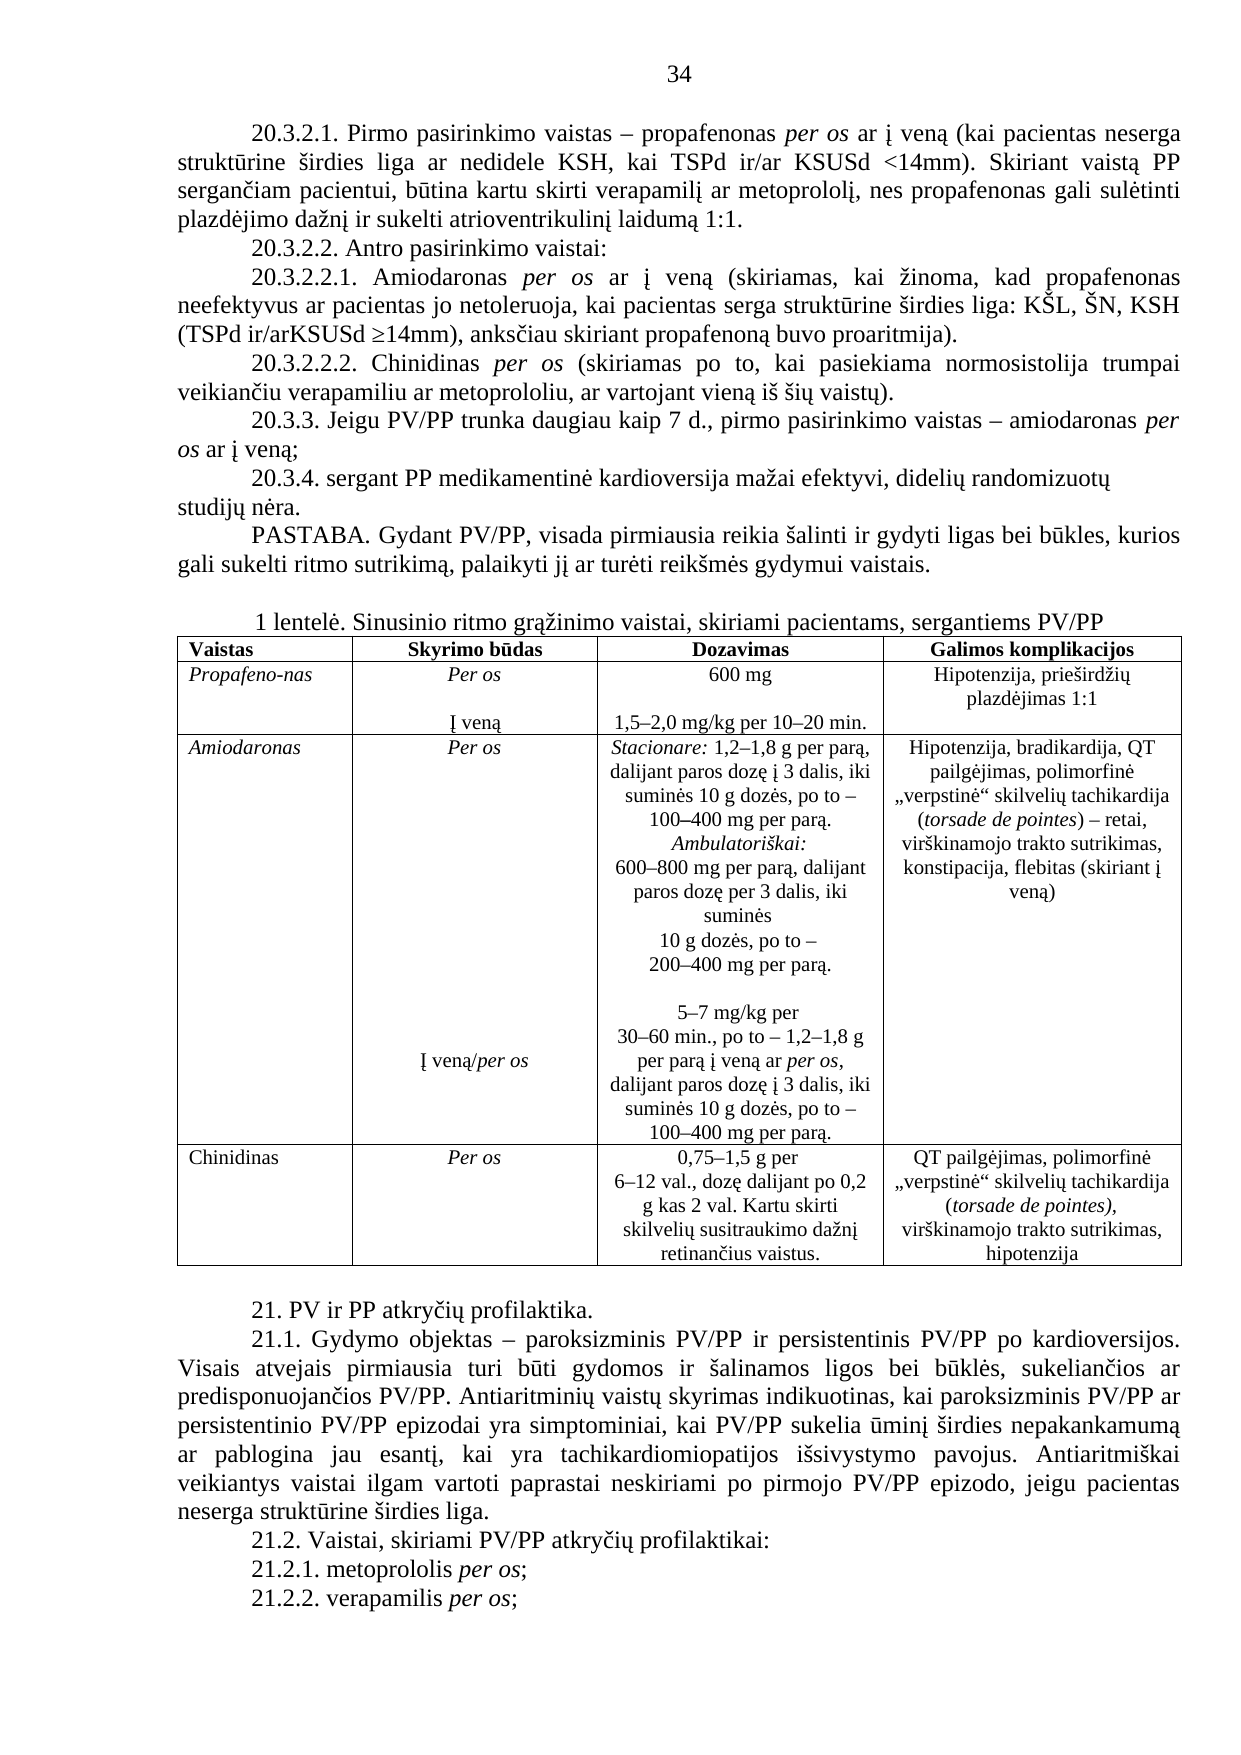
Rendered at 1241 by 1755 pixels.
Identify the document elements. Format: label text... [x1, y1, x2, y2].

table_cell Hipotenzija, prieširdžių plazdėjimas 1:1 [884, 662, 1181, 734]
table_cell Hipotenzija, bradikardija, QT pailgėjimas, polimorfinė „verpstinė“ skilvelių tachikardija (torsade de pointes) – retai, virškinamojo trakto sutrikimas, konstipacija, flebitas (skiriant į veną) [884, 735, 1181, 1144]
table_header Vaistas [178, 637, 352, 661]
text 1 lentelė. Sinusinio ritmo grąžinimo vaistai, skiriami pacientams, sergantiems PV/PP [177, 607, 1181, 636]
text 20.3.2.1. Pirmo pasirinkimo vaistas – propafenonas per os ar į veną (kai pacientas neserga struktūrine širdies liga ar nedidele KSH, kai TSPd ir/ar KSUSd <14mm). Skiriant vaistą PP sergančiam pacientui, būtina kartu skirti verapamilį ar metoprololį, nes propafenonas gali sulėtinti plazdėjimo dažnį ir sukelti atrioventrikulinį laidumą 1:1. [177, 118, 1181, 233]
table_cell Per os Į veną/per os [353, 735, 597, 1144]
table_cell QT pailgėjimas, polimorfinė „verpstinė“ skilvelių tachikardija (torsade de pointes), virškinamojo trakto sutrikimas, hipotenzija [884, 1145, 1181, 1265]
text PASTABA. Gydant PV/PP, visada pirmiausia reikia šalinti ir gydyti ligas bei būkles, kurios gali sukelti ritmo sutrikimą, palaikyti jį ar turėti reikšmės gydymui vaistais. [177, 521, 1181, 578]
table_cell Stacionare: 1,2–1,8 g per parą, dalijant paros dozę į 3 dalis, iki suminės 10 g dozės, po to – 100–400 mg per parą. Ambulatoriškai: 600–800 mg per parą, dalijant paros dozę per 3 dalis, iki suminės 10 g dozės, po to – 200–400 mg per parą. 5–7 mg/kg per 30–60 min., po to – 1,2–1,8 g per parą į veną ar per os, dalijant paros dozę į 3 dalis, iki suminės 10 g dozės, po to – 100–400 mg per parą. [598, 735, 883, 1144]
text 20.3.4. sergant PP medikamentinė kardioversija mažai efektyvi, didelių randomizuotų studijų nėra. [177, 463, 1181, 521]
text 21. PV ir PP atkryčių profilaktika. [177, 1295, 1181, 1324]
table_cell Per os Į veną [353, 662, 597, 734]
table_header Skyrimo būdas [353, 637, 597, 661]
table_cell Propafeno-nas [178, 662, 352, 734]
table_cell 0,75–1,5 g per 6–12 val., dozę dalijant po 0,2 g kas 2 val. Kartu skirti skilvelių susitraukimo dažnį retinančius vaistus. [598, 1145, 883, 1265]
table_cell Chinidinas [178, 1145, 352, 1265]
text 20.3.3. Jeigu PV/PP trunka daugiau kaip 7 d., pirmo pasirinkimo vaistas – amiodaronas per os ar į veną; [177, 406, 1181, 463]
text 20.3.2.2.2. Chinidinas per os (skiriamas po to, kai pasiekiama normosistolija trumpai veikiančiu verapamiliu ar metoprololiu, ar vartojant vieną iš šių vaistų). [177, 348, 1181, 406]
text 20.3.2.2. Antro pasirinkimo vaistai: [177, 233, 1181, 262]
text 21.1. Gydymo objektas – paroksizminis PV/PP ir persistentinis PV/PP po kardioversijos. Visais atvejais pirmiausia turi būti gydomos ir šalinamos ligos bei būklės, sukeliančios ar predisponuojančios PV/PP. Antiaritminių vaistų skyrimas indikuotinas, kai paroksizminis PV/PP ar persistentinio PV/PP epizodai yra simptominiai, kai PV/PP sukelia ūminį širdies nepakankamumą ar pablogina jau esantį, kai yra tachikardiomiopatijos išsivystymo pavojus. Antiaritmiškai veikiantys vaistai ilgam vartoti paprastai neskiriami po pirmojo PV/PP epizodo, jeigu pacientas neserga struktūrine širdies liga. [177, 1324, 1181, 1525]
text 20.3.2.2.1. Amiodaronas per os ar į veną (skiriamas, kai žinoma, kad propafenonas neefektyvus ar pacientas jo netoleruoja, kai pacientas serga struktūrine širdies liga: KŠL, ŠN, KSH (TSPd ir/arKSUSd ≥14mm), anksčiau skiriant propafenoną buvo proaritmija). [177, 262, 1181, 348]
text 21.2. Vaistai, skiriami PV/PP atkryčių profilaktikai: [177, 1525, 1181, 1554]
table_header Galimos komplikacijos [884, 637, 1181, 661]
table_cell Amiodaronas [178, 735, 352, 1144]
table_cell 600 mg 1,5–2,0 mg/kg per 10–20 min. [598, 662, 883, 734]
text 21.2.1. metoprololis per os; [177, 1554, 1181, 1583]
text 21.2.2. verapamilis per os; [177, 1583, 1181, 1611]
table_cell Per os [353, 1145, 597, 1265]
table_header Dozavimas [598, 637, 883, 661]
